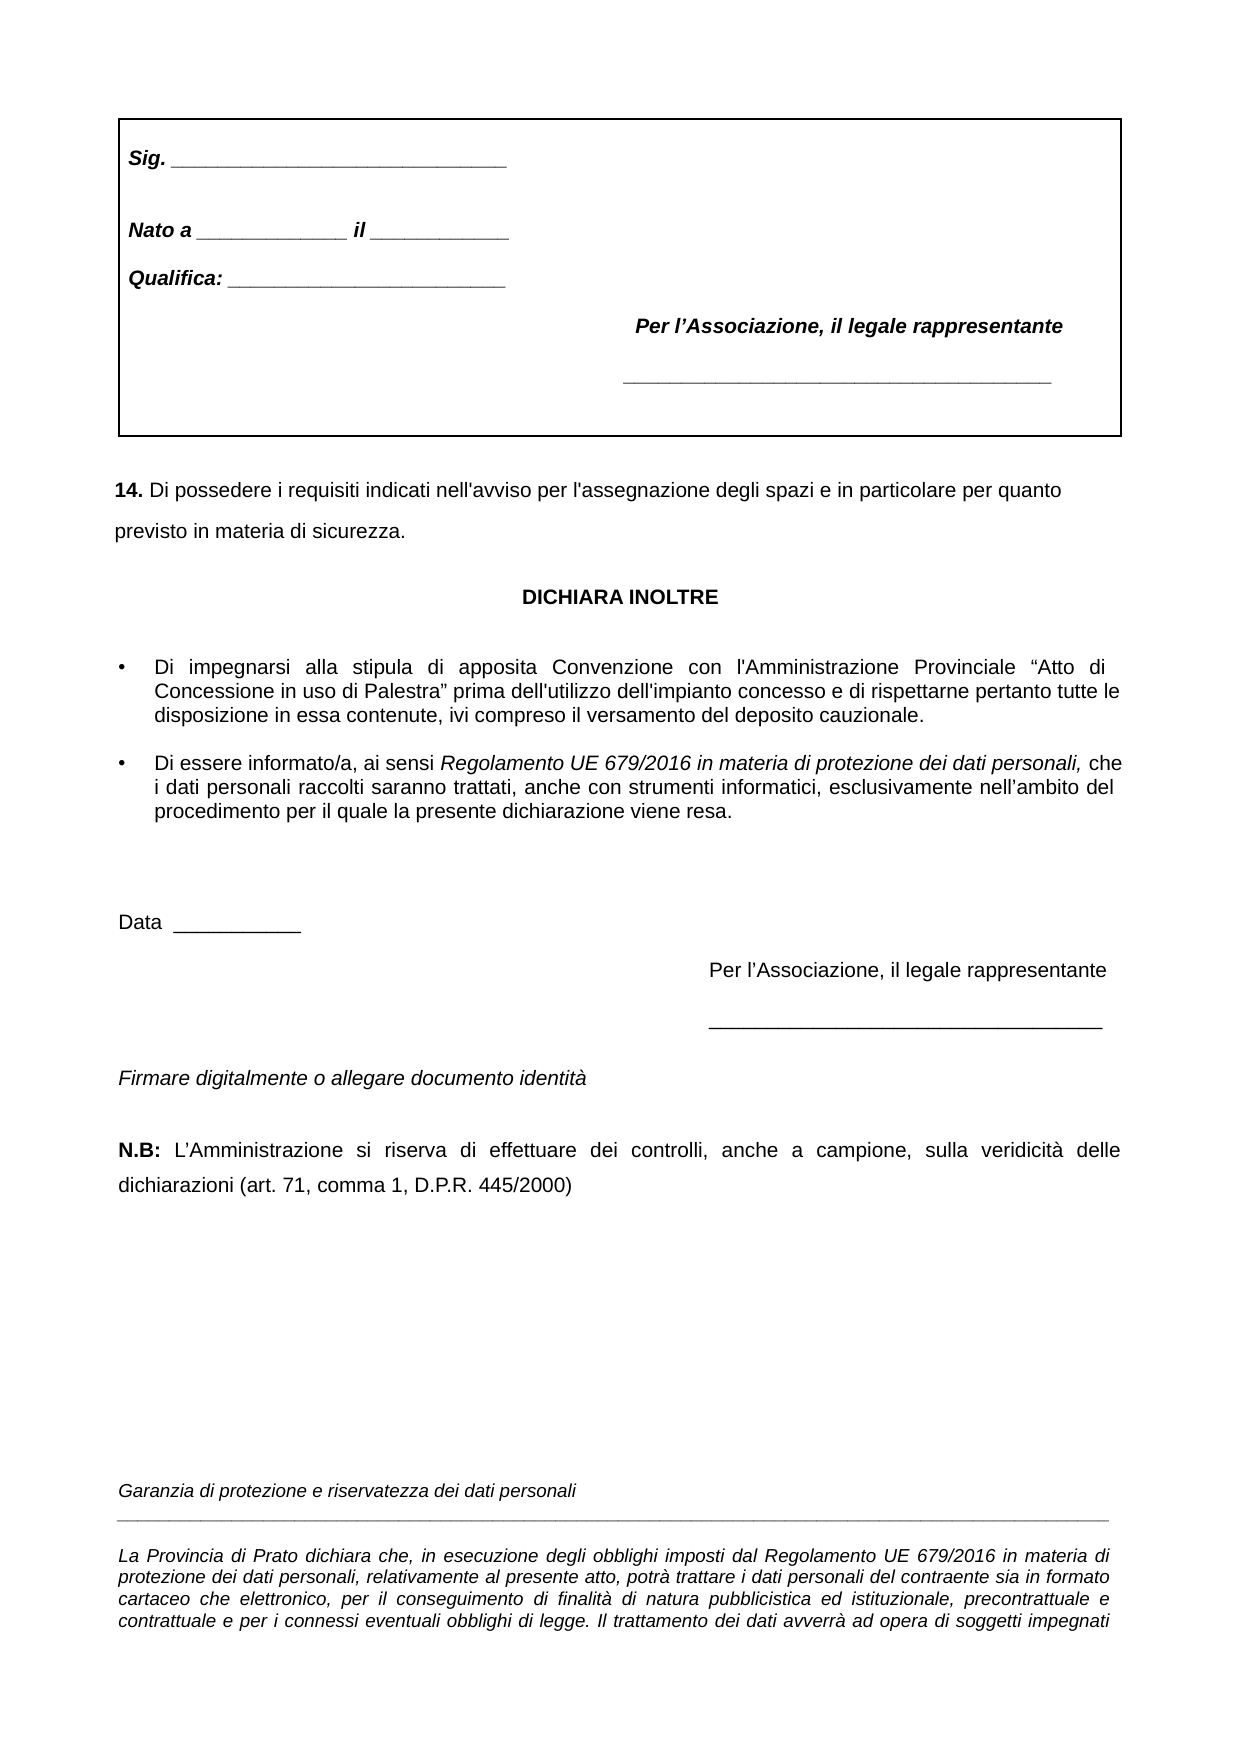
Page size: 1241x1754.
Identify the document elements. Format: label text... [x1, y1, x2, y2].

text N.B: L’Amministrazione si riserva di effettuare dei controlli, anche a campione, sulla veridicità delle dichiarazioni (art. 71, comma 1, D.P.R. 445/2000) [118, 1137, 1122, 1197]
text previsto in materia di sicurezza. [114, 519, 1122, 543]
list Di impegnarsi alla stipula di apposita Convenzione con l'Amministrazione Provinciale “Atto di Concessione in uso di Palestra” prima dell'utilizzo dell'impianto concesso e di rispettarne pertanto tutte le disposizione in essa contenute, ivi compreso il versamento del deposito cauzionale. [118, 654, 1122, 726]
text Per l’Associazione, il legale rappresentante [120, 310, 1120, 337]
text La Provincia di Prato dichiara che, in esecuzione degli obblighi imposti dal Regolamento UE 679/2016 in materia di protezione dei dati personali, relativamente al presente atto, potrà trattare i dati personali del contraente sia in formato cartaceo che elettronico, per il conseguimento di finalità di natura pubblicistica ed istituzionale, precontrattuale e contrattuale e per i connessi eventuali obblighi di legge. Il trattamento dei dati avverrà ad opera di soggetti impegnati [118, 1545, 1112, 1631]
text DICHIARA INOLTRE [118, 585, 1122, 609]
text Data ___________ [118, 910, 1122, 934]
text Garanzia di protezione e riservatezza dei dati personali [118, 1480, 1112, 1502]
text Nato a _____________ il ____________ [120, 214, 1120, 242]
text _____________________________________ [120, 358, 1120, 409]
text 14. Di possedere i requisiti indicati nell'avviso per l'assegnazione degli spazi e in particolare per quanto [114, 477, 1122, 501]
text Qualifica: ________________________ [120, 262, 1120, 289]
text Per l’Associazione, il legale rappresentante [118, 958, 1122, 982]
text Sig. _____________________________ [120, 142, 1120, 170]
text Firmare digitalmente o allegare documento identità [118, 1066, 1122, 1089]
text _______________________________________________________________________________________________ [118, 1502, 1112, 1523]
text __________________________________ [118, 1006, 1122, 1029]
list Di essere informato/a, ai sensi Regolamento UE 679/2016 in materia di protezione dei dati personali, che i dati personali raccolti saranno trattati, anche con strumenti informatici, esclusivamente nell’ambito del procedimento per il quale la presente dichiarazione viene resa. [118, 750, 1122, 822]
